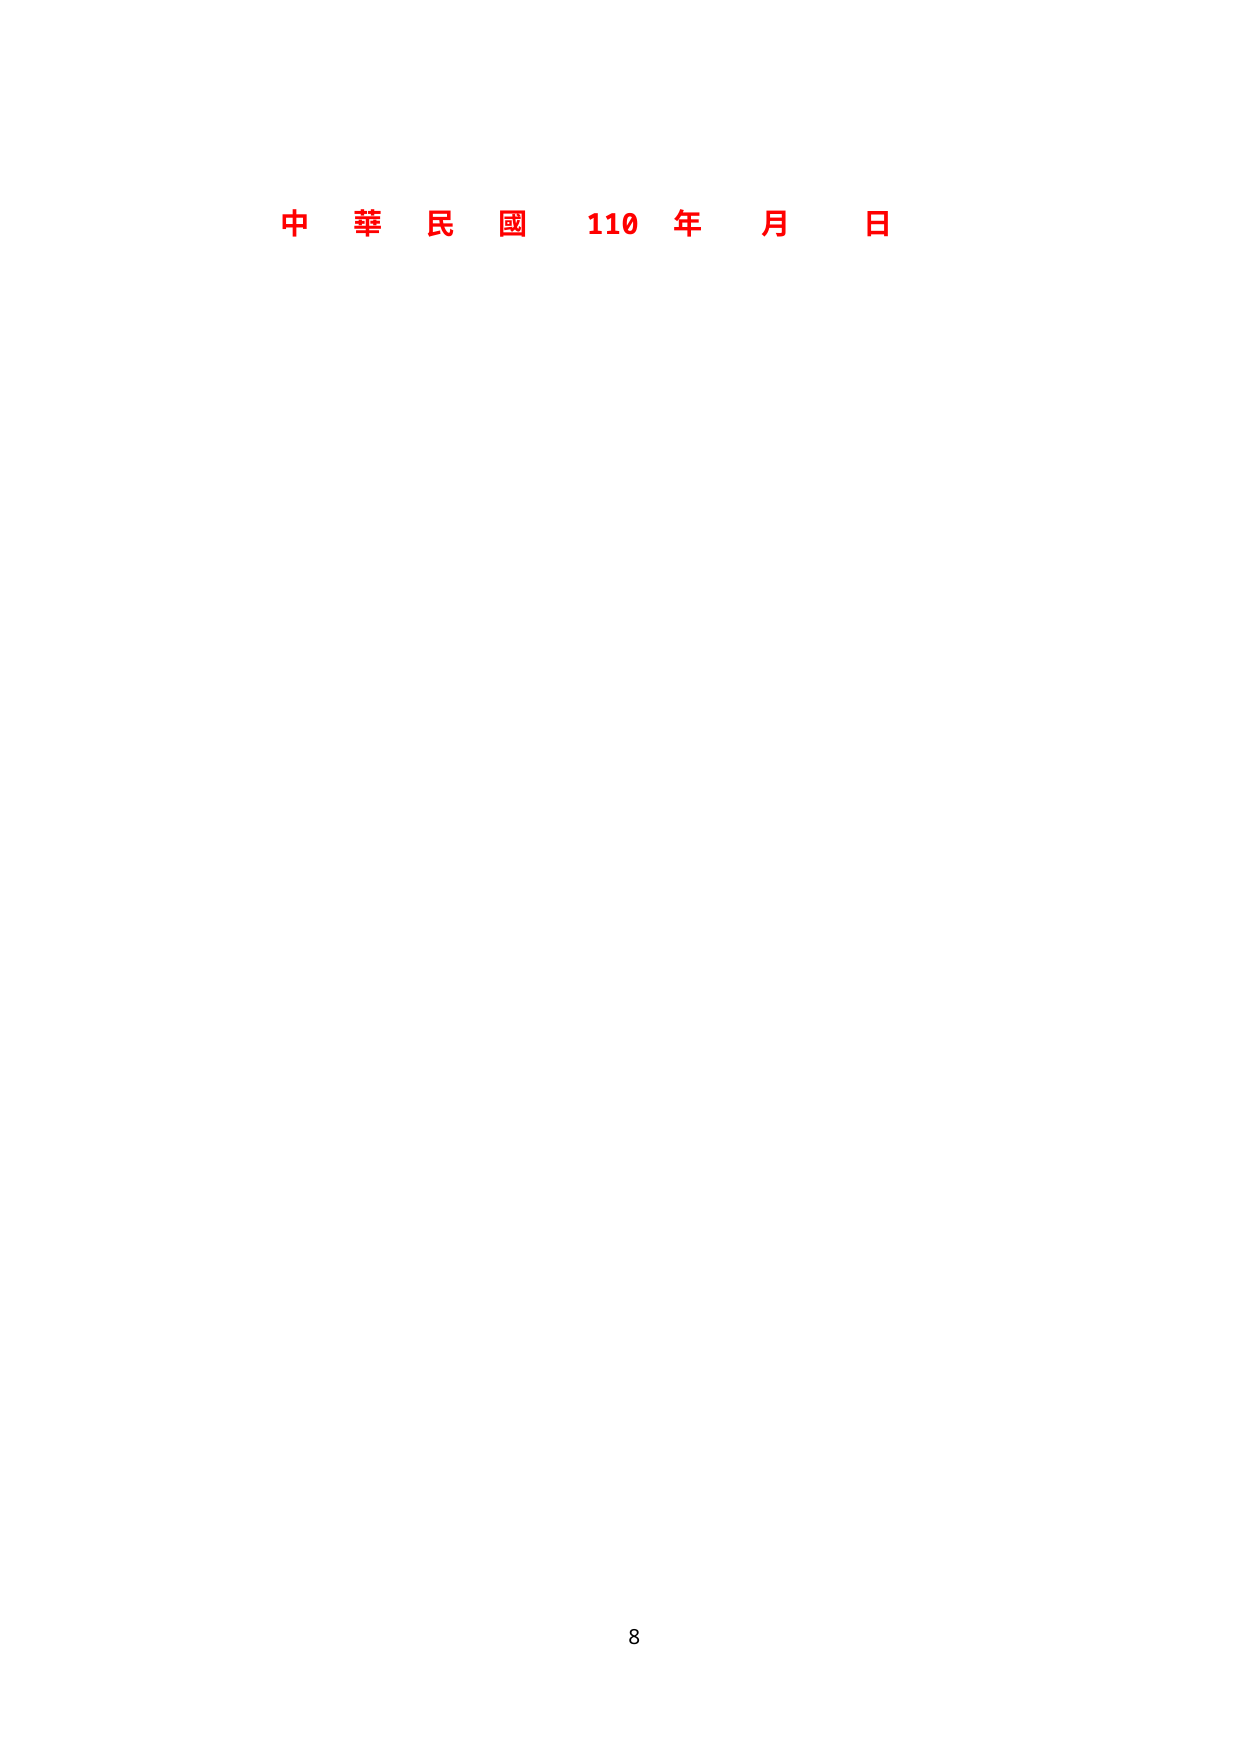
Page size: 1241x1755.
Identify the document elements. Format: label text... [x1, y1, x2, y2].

text 中 華 民 國 110 年 月 日 [118, 193, 1054, 245]
